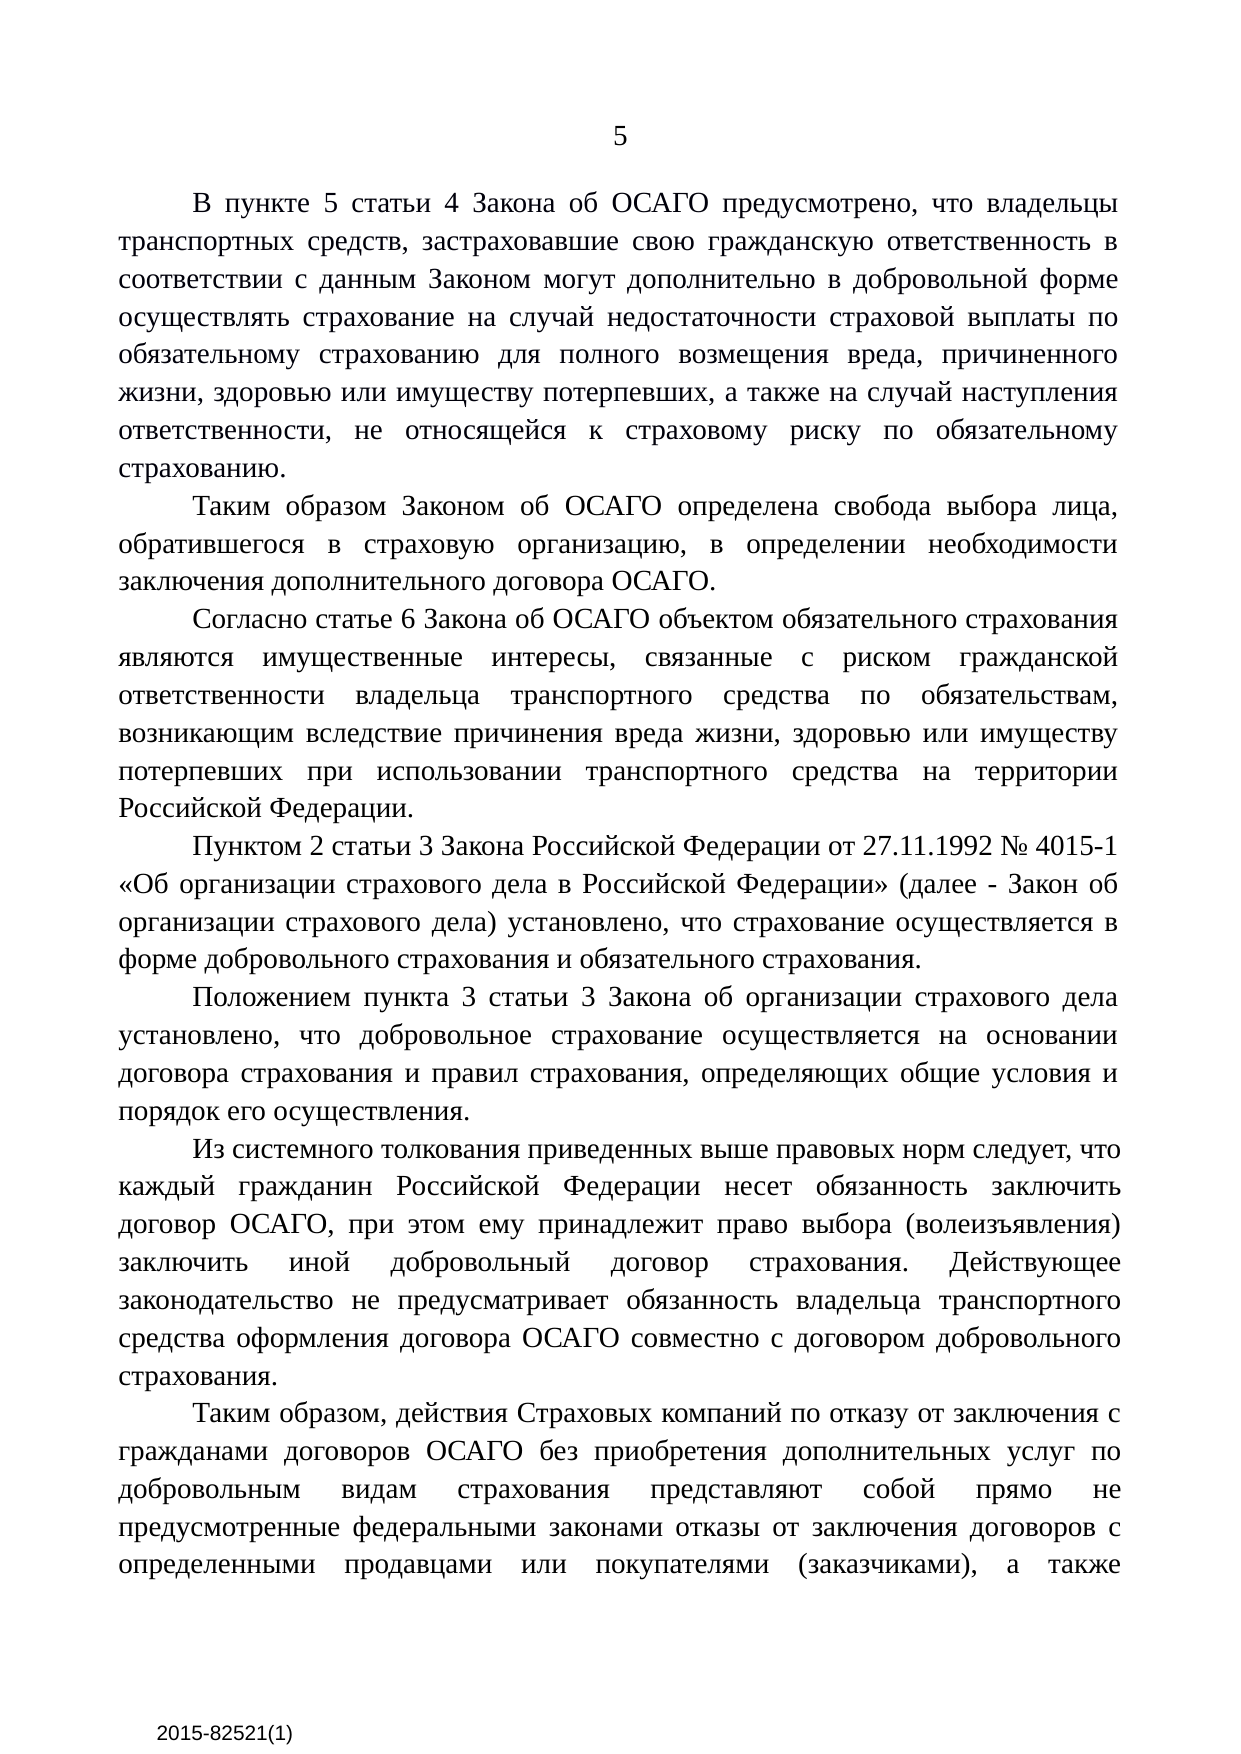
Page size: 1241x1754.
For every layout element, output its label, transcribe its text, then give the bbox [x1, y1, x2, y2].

text Положением пункта 3 статьи 3 Закона об организации страхового дела установлено, что добровольное страхование осуществляется на основании договора страхования и правил страхования, определяющих общие условия и порядок его осуществления. [118, 975, 1119, 1126]
text Из системного толкования приведенных выше правовых норм следует, что каждый гражданин Российской Федерации несет обязанность заключить договор ОСАГО, при этом ему принадлежит право выбора (волеизъявления) заключить иной добровольный договор страхования. Действующее законодательство не предусматривает обязанность владельца транспортного средства оформления договора ОСАГО совместно с договором добровольного страхования. [118, 1126, 1122, 1391]
text Согласно статье 6 Закона об ОСАГО объектом обязательного страхования являются имущественные интересы, связанные с риском гражданской ответственности владельца транспортного средства по обязательствам, возникающим вследствие причинения вреда жизни, здоровью или имуществу потерпевших при использовании транспортного средства на территории Российской Федерации. [118, 597, 1119, 824]
text В пункте 5 статьи 4 Закона об ОСАГО предусмотрено, что владельцы транспортных средств, застраховавшие свою гражданскую ответственность в соответствии с данным Законом могут дополнительно в добровольной форме осуществлять страхование на случай недостаточности страховой выплаты по обязательному страхованию для полного возмещения вреда, причиненного жизни, здоровью или имуществу потерпевших, а также на случай наступления ответственности, не относящейся к страховому риску по обязательному страхованию. [118, 181, 1119, 484]
text Таким образом Законом об ОСАГО определена свобода выбора лица, обратившегося в страховую организацию, в определении необходимости заключения дополнительного договора ОСАГО. [118, 484, 1119, 597]
text Пунктом 2 статьи 3 Закона Российской Федерации от 27.11.1992 № 4015-1 «Об организации страхового дела в Российской Федерации» (далее - Закон об организации страхового дела) установлено, что страхование осуществляется в форме добровольного страхования и обязательного страхования. [118, 824, 1119, 975]
text Таким образом, действия Страховых компаний по отказу от заключения с гражданами договоров ОСАГО без приобретения дополнительных услуг по добровольным видам страхования представляют собой прямо не предусмотренные федеральными законами отказы от заключения договоров с определенными продавцами или покупателями (заказчиками), а также [118, 1391, 1122, 1580]
